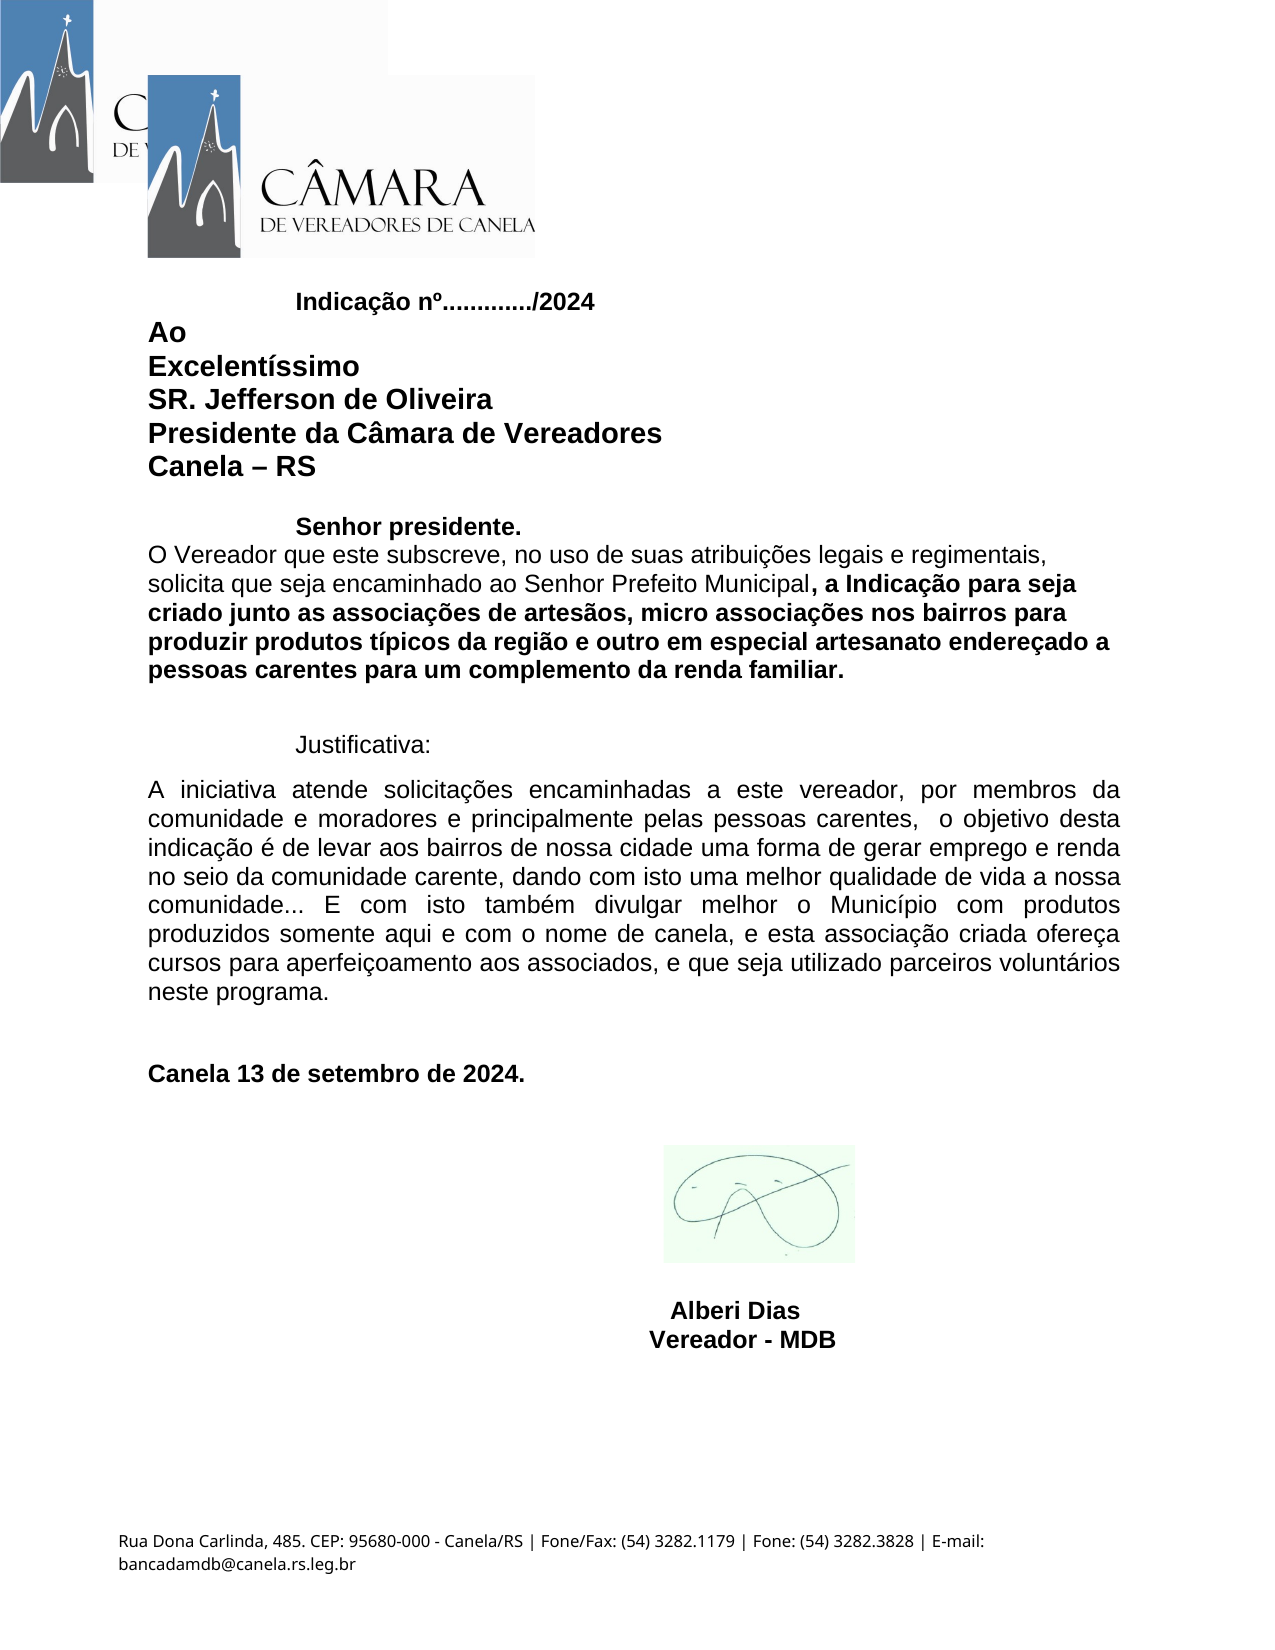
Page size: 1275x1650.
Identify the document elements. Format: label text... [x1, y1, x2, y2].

text A iniciativa atende solicitações encaminhadas a este vereador, por membros da comunidade e moradores e principalmente pelas pessoas carentes, o objetivo desta indicação é de levar aos bairros de nossa cidade uma forma de gerar emprego e renda no seio da comunidade carente, dando com isto uma melhor qualidade de vida a nossa comunidade... E com isto também divulgar melhor o Município com produtos produzidos somente aqui e com o nome de canela, e esta associação criada ofereça cursos para aperfeiçoamento aos associados, e que seja utilizado parceiros voluntários neste programa. [148, 775, 1122, 1005]
text Ao [148, 315, 1122, 349]
text Canela – RS [148, 449, 1122, 483]
subtitle Indicação nº............./2024 [148, 287, 1122, 315]
text Senhor presidente. [148, 512, 1122, 541]
text Excelentíssimo [148, 349, 1122, 382]
text SR. Jefferson de Oliveira [148, 382, 1122, 416]
picture [663, 1145, 856, 1263]
text Alberi Dias [148, 1296, 1122, 1325]
text O Vereador que este subscreve, no uso de suas atribuições legais e regimentais, solicita que seja encaminhado ao Senhor Prefeito Municipal, a Indicação para seja criado junto as associações de artesãos, micro associações nos bairros para produzir produtos típicos da região e outro em especial artesanato endereçado a pessoas carentes para um complemento da renda familiar. [148, 541, 1122, 684]
text Vereador - MDB [148, 1325, 1122, 1353]
text Presidente da Câmara de Vereadores [148, 416, 1122, 449]
text Canela 13 de setembro de 2024. [148, 1059, 1122, 1088]
picture [0, 0, 536, 258]
text Justificativa: [221, 730, 1122, 758]
